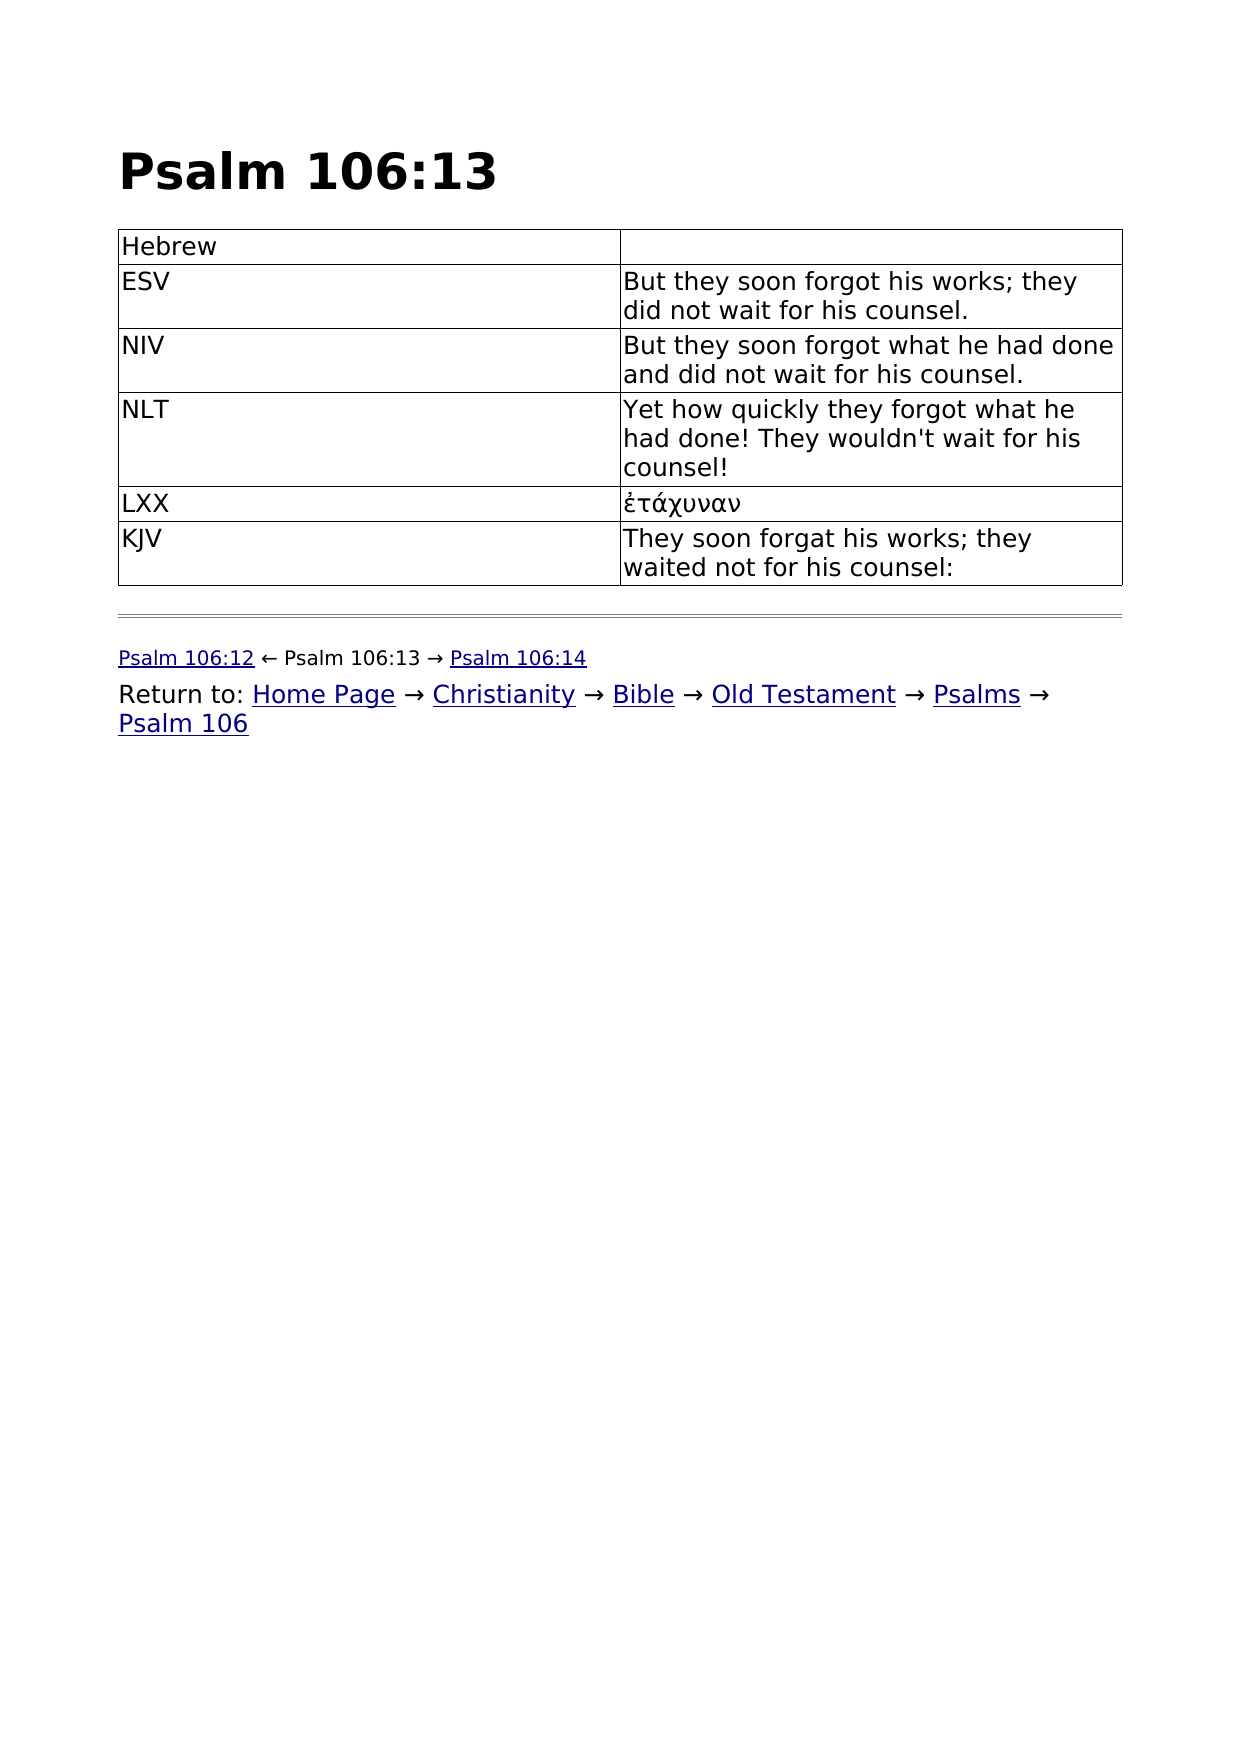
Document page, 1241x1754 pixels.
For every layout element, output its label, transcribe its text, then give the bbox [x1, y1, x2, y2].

table_cell NIV [119, 329, 620, 392]
table_cell They soon forgat his works; they waited not for his counsel: [621, 522, 1122, 585]
table_cell NLT [119, 393, 620, 486]
table_cell LXX [119, 487, 620, 521]
table_cell Yet how quickly they forgot what he had done! They wouldn't wait for his counsel! [621, 393, 1122, 486]
table_header [621, 230, 1122, 264]
table_cell But they soon forgot what he had done and did not wait for his counsel. [621, 329, 1122, 392]
table_cell KJV [119, 522, 620, 585]
text Psalm 106:12 ← Psalm 106:13 → Psalm 106:14 [118, 646, 1122, 680]
table_cell ἐτάχυναν [621, 487, 1122, 521]
table_cell ESV [119, 265, 620, 328]
table_header Hebrew [119, 230, 620, 264]
subtitle Psalm 106:13 [118, 143, 1122, 201]
text Return to: Home Page → Christianity → Bible → Old Testament → Psalms → Psalm 106 [118, 680, 1122, 739]
table_cell But they soon forgot his works; they did not wait for his counsel. [621, 265, 1122, 328]
